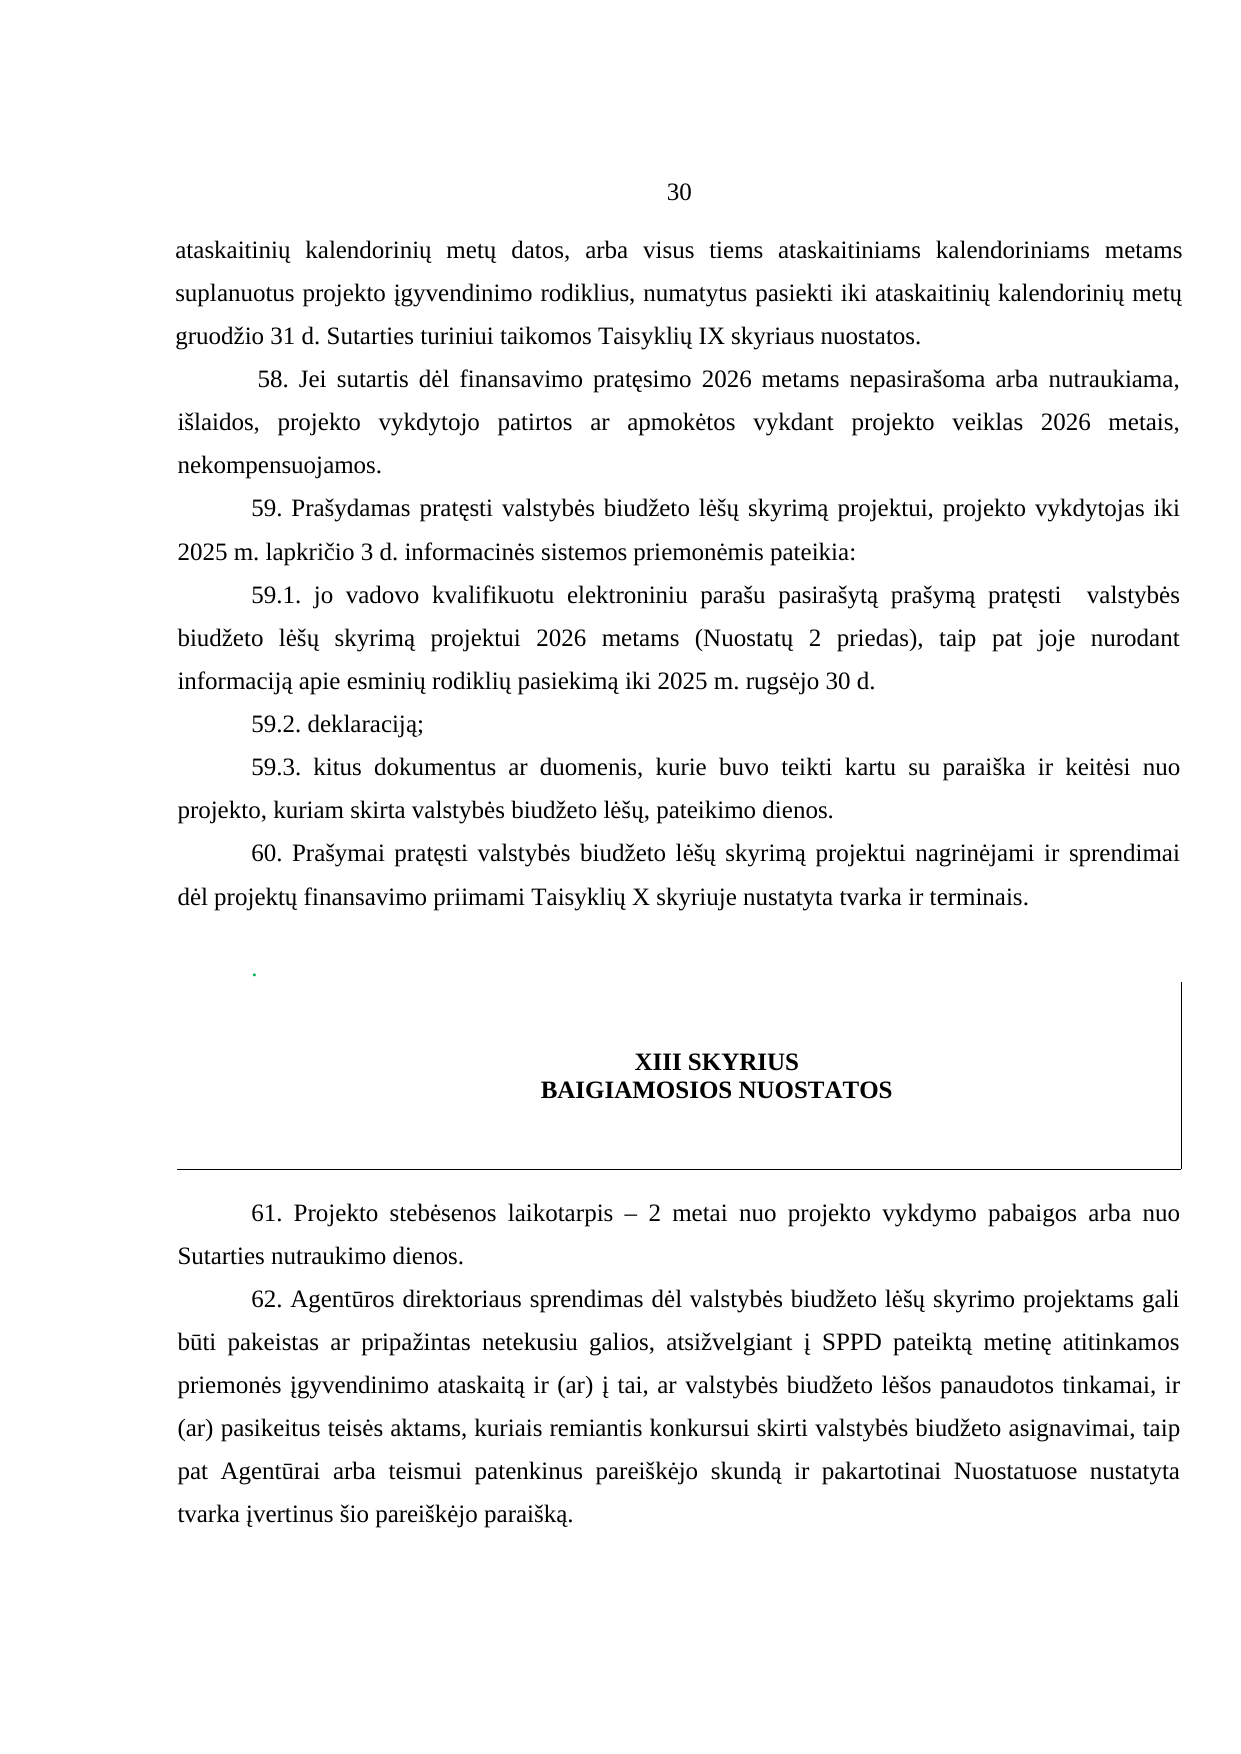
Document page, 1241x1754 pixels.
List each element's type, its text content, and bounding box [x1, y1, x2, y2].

text 59.2. deklaraciją; [177, 709, 1181, 738]
text 59.1. jo vadovo kvalifikuotu elektroniniu parašu pasirašytą prašymą pratęsti valstybės biudžeto lėšų skyrimą projektui 2026 metams (Nuostatų 2 priedas), taip pat joje nurodant informaciją apie esminių rodiklių pasiekimą iki 2025 m. rugsėjo 30 d. [177, 580, 1181, 695]
text ataskaitinių kalendorinių metų datos, arba visus tiems ataskaitiniams kalendoriniams metams suplanuotus projekto įgyvendinimo rodiklius, numatytus pasiekti iki ataskaitinių kalendorinių metų gruodžio 31 d. Sutarties turiniui taikomos Taisyklių IX skyriaus nuostatos. [175, 235, 1183, 350]
text 62. Agentūros direktoriaus sprendimas dėl valstybės biudžeto lėšų skyrimo projektams gali būti pakeistas ar pripažintas netekusiu galios, atsižvelgiant į SPPD pateiktą metinę atitinkamos priemonės įgyvendinimo ataskaitą ir (ar) į tai, ar valstybės biudžeto lėšos panaudotos tinkamai, ir (ar) pasikeitus teisės aktams, kuriais remiantis konkursui skirti valstybės biudžeto asignavimai, taip pat Agentūrai arba teismui patenkinus pareiškėjo skundą ir pakartotinai Nuostatuose nustatyta tvarka įvertinus šio pareiškėjo paraišką. [177, 1284, 1181, 1528]
text 59. Prašydamas pratęsti valstybės biudžeto lėšų skyrimą projektui, projekto vykdytojas iki 2025 m. lapkričio 3 d. informacinės sistemos priemonėmis pateikia: [177, 493, 1181, 565]
text 60. Prašymai pratęsti valstybės biudžeto lėšų skyrimą projektui nagrinėjami ir sprendimai dėl projektų finansavimo priimami Taisyklių X skyriuje nustatyta tvarka ir terminais. [177, 838, 1181, 910]
text . [177, 953, 1181, 982]
text 58. Jei sutartis dėl finansavimo pratęsimo 2026 metams nepasirašoma arba nutraukiama, išlaidos, projekto vykdytojo patirtos ar apmokėtos vykdant projekto veiklas 2026 metais, nekompensuojamos. [177, 364, 1181, 479]
text BAIGIAMOSIOS NUOSTATOS [177, 1076, 1181, 1169]
text 61. Projekto stebėsenos laikotarpis – 2 metai nuo projekto vykdymo pabaigos arba nuo Sutarties nutraukimo dienos. [177, 1198, 1181, 1269]
text 59.3. kitus dokumentus ar duomenis, kurie buvo teikti kartu su paraiška ir keitėsi nuo projekto, kuriam skirta valstybės biudžeto lėšų, pateikimo dienos. [177, 752, 1181, 824]
text XIII SKYRIUS [177, 982, 1181, 1076]
